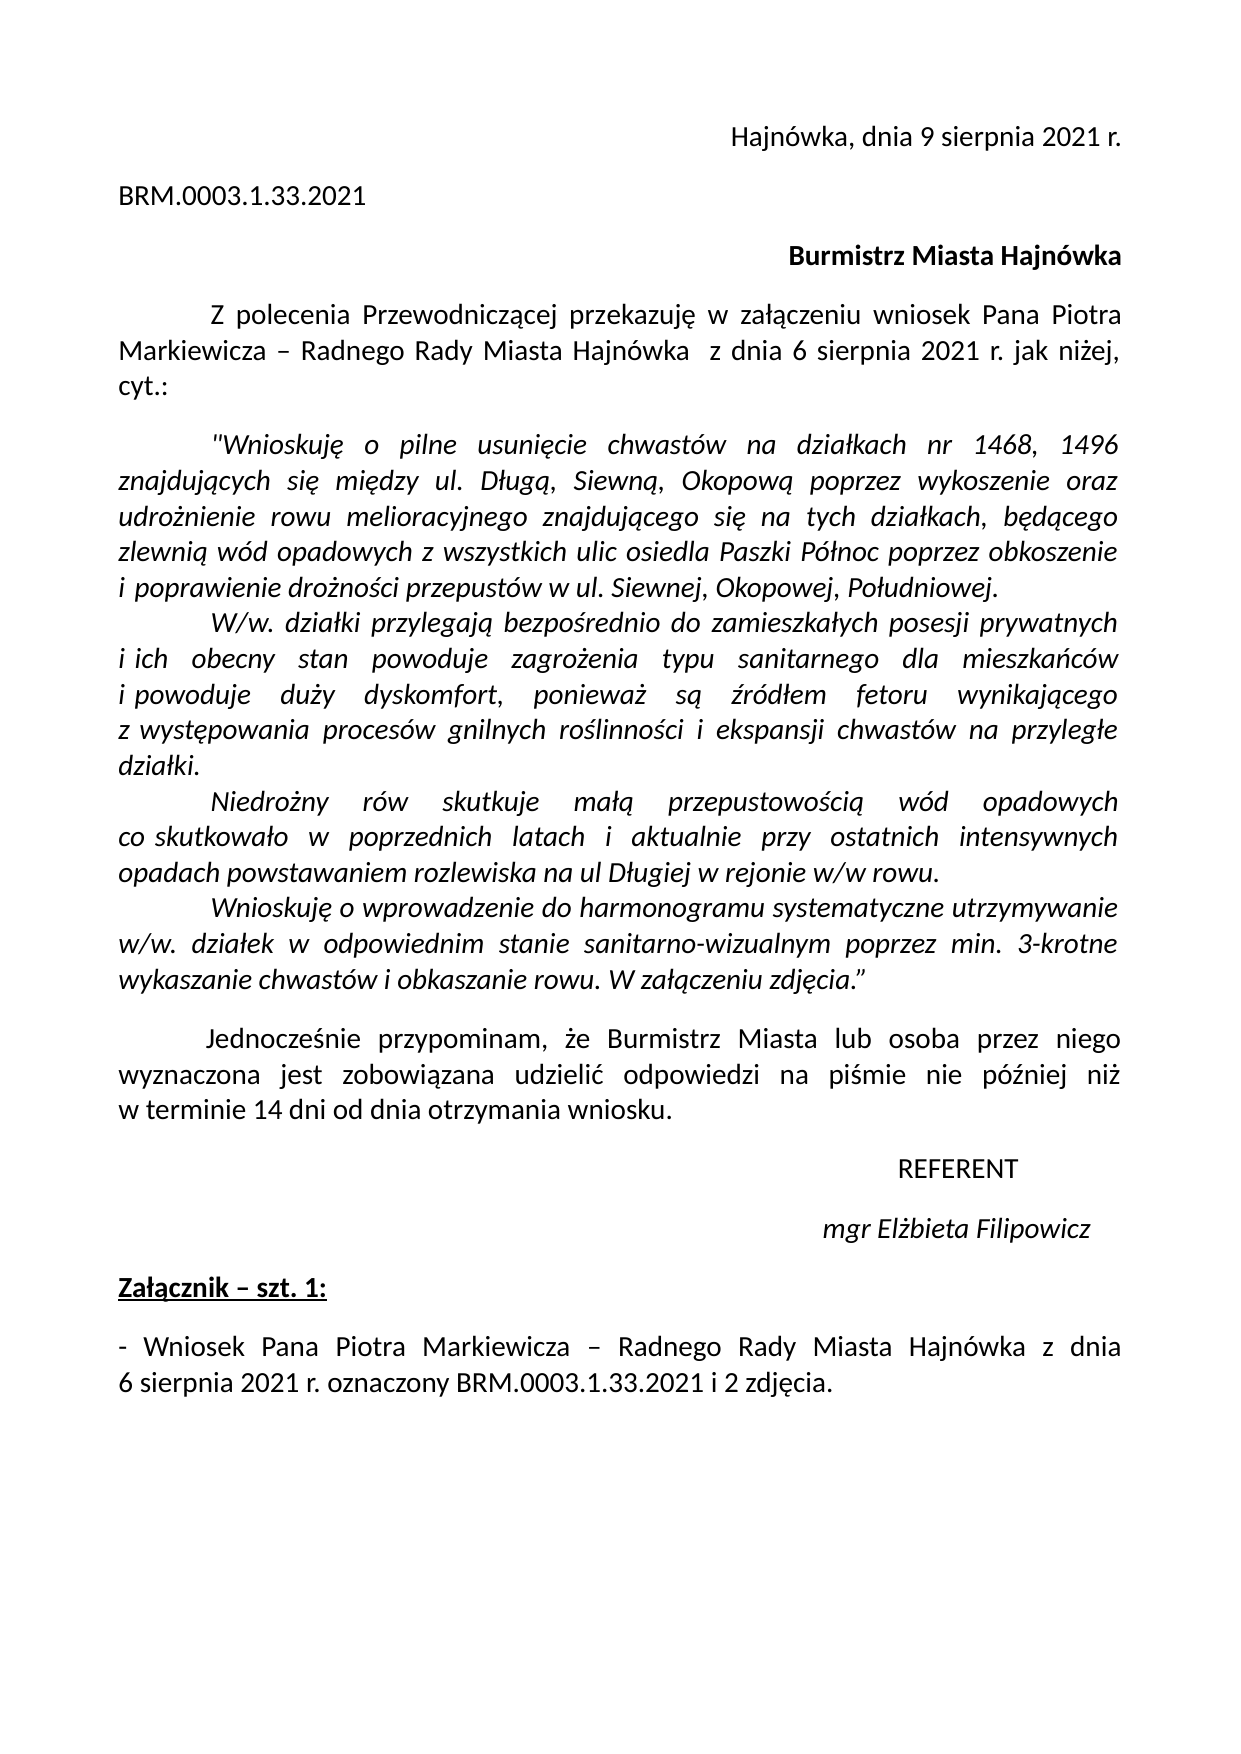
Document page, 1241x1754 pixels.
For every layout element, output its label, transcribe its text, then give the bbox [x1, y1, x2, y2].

text REFERENT [706, 1151, 1122, 1186]
text Z polecenia Przewodniczącej przekazuję w załączeniu wniosek Pana Piotra Markiewicza – Radnego Rady Miasta Hajnówka z dnia 6 sierpnia 2021 r. jak niżej, cyt.: [118, 296, 1122, 403]
text Załącznik – szt. 1: [118, 1269, 1122, 1305]
text "Wnioskuję o pilne usunięcie chwastów na działkach nr 1468, 1496 znajdujących się między ul. Długą, Siewną, Okopową poprzez wykoszenie oraz udrożnienie rowu melioracyjnego znajdującego się na tych działkach, będącego zlewnią wód opadowych z wszystkich ulic osiedla Paszki Północ poprzez obkoszenie i poprawienie drożności przepustów w ul. Siewnej, Okopowej, Południowej. [118, 426, 1122, 604]
text Jednocześnie przypominam, że Burmistrz Miasta lub osoba przez niego wyznaczona jest zobowiązana udzielić odpowiedzi na piśmie nie później niż w terminie 14 dni od dnia otrzymania wniosku. [118, 1020, 1122, 1127]
text mgr Elżbieta Filipowicz [706, 1210, 1122, 1246]
text BRM.0003.1.33.2021 [118, 177, 1122, 213]
text Burmistrz Miasta Hajnówka [118, 237, 1122, 272]
text Hajnówka, dnia 9 sierpnia 2021 r. [118, 118, 1122, 154]
text Wnioskuję o wprowadzenie do harmonogramu systematyczne utrzymywanie w/w. działek w odpowiednim stanie sanitarno-wizualnym poprzez min. 3-krotne wykaszanie chwastów i obkaszanie rowu. W załączeniu zdjęcia.” [118, 889, 1122, 996]
text - Wniosek Pana Piotra Markiewicza – Radnego Rady Miasta Hajnówka z dnia 6 sierpnia 2021 r. oznaczony BRM.0003.1.33.2021 i 2 zdjęcia. [118, 1328, 1122, 1400]
text Niedrożny rów skutkuje małą przepustowością wód opadowych co skutkowało w poprzednich latach i aktualnie przy ostatnich intensywnych opadach powstawaniem rozlewiska na ul Długiej w rejonie w/w rowu. [118, 783, 1122, 889]
text W/w. działki przylegają bezpośrednio do zamieszkałych posesji prywatnych i ich obecny stan powoduje zagrożenia typu sanitarnego dla mieszkańców i powoduje duży dyskomfort, ponieważ są źródłem fetoru wynikającego z występowania procesów gnilnych roślinności i ekspansji chwastów na przyległe działki. [118, 604, 1122, 783]
